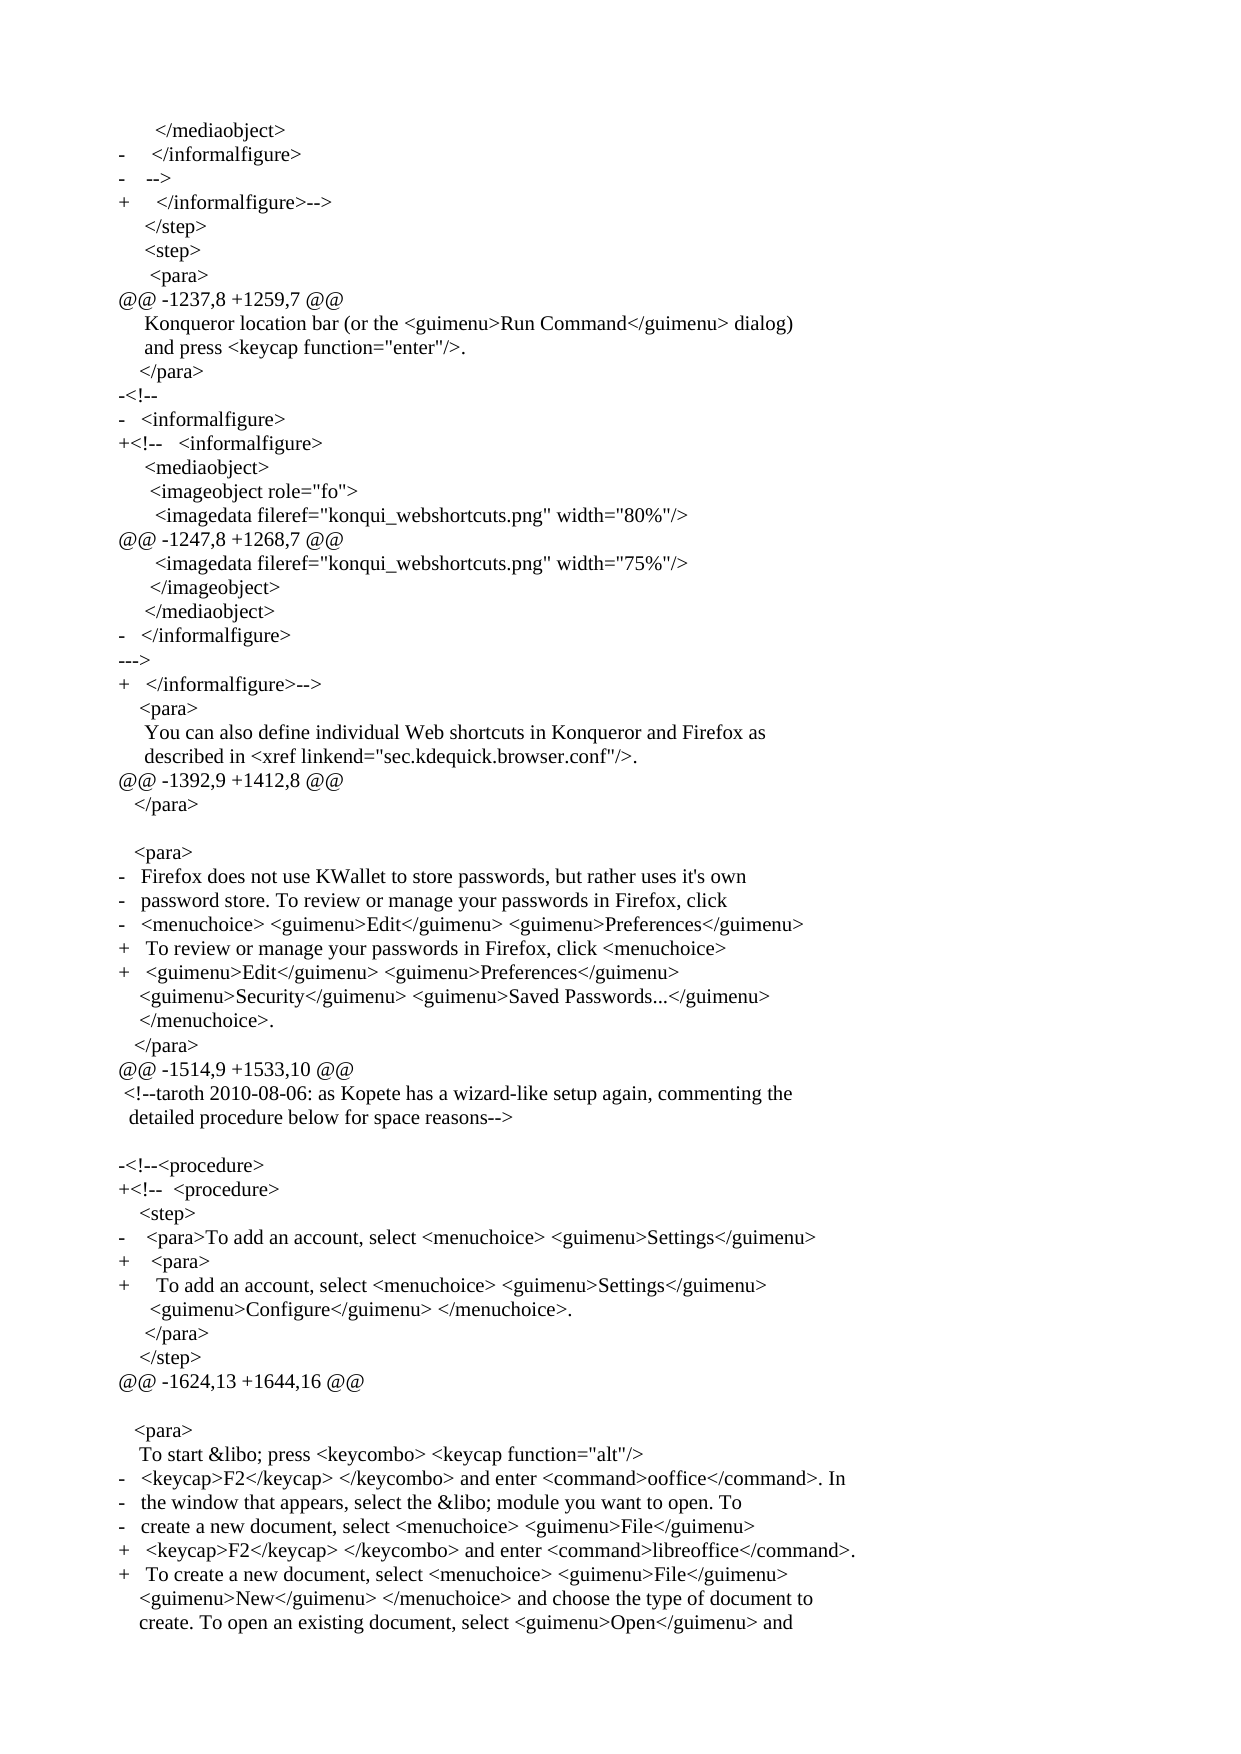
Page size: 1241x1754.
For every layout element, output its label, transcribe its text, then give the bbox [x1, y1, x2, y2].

text </mediaobject> [118, 118, 1122, 142]
text + To review or manage your passwords in Firefox, click <menuchoice> [118, 936, 1122, 960]
text To start &libo; press <keycombo> <keycap function="alt"/> [118, 1442, 1122, 1466]
text You can also define individual Web shortcuts in Konqueror and Firefox as [118, 720, 1122, 744]
text - <para>To add an account, select <menuchoice> <guimenu>Settings</guimenu> [118, 1225, 1122, 1249]
text <imagedata fileref="konqui_webshortcuts.png" width="75%"/> [118, 551, 1122, 575]
text + To create a new document, select <menuchoice> <guimenu>File</guimenu> [118, 1562, 1122, 1586]
text + </informalfigure>--> [118, 672, 1122, 696]
text - <keycap>F2</keycap> </keycombo> and enter <command>ooffice</command>. In [118, 1466, 1122, 1490]
text and press <keycap function="enter"/>. [118, 335, 1122, 359]
text - <menuchoice> <guimenu>Edit</guimenu> <guimenu>Preferences</guimenu> [118, 912, 1122, 936]
text <step> [118, 1201, 1122, 1225]
text <para> [118, 1417, 1122, 1442]
text </imageobject> [118, 575, 1122, 599]
text -<!--<procedure> [118, 1153, 1122, 1177]
text Konqueror location bar (or the <guimenu>Run Command</guimenu> dialog) [118, 311, 1122, 335]
text <para> [118, 696, 1122, 720]
text <guimenu>Configure</guimenu> </menuchoice>. [118, 1297, 1122, 1321]
text - </informalfigure> [118, 623, 1122, 647]
text - the window that appears, select the &libo; module you want to open. To [118, 1490, 1122, 1514]
text <guimenu>Security</guimenu> <guimenu>Saved Passwords...</guimenu> [118, 984, 1122, 1008]
text @@ -1392,9 +1412,8 @@ [118, 768, 1122, 792]
text <para> [118, 262, 1122, 287]
text </step> [118, 214, 1122, 238]
text + <guimenu>Edit</guimenu> <guimenu>Preferences</guimenu> [118, 960, 1122, 984]
text +<!-- <informalfigure> [118, 431, 1122, 455]
text </para> [118, 359, 1122, 383]
text </para> [118, 792, 1122, 816]
text + </informalfigure>--> [118, 190, 1122, 214]
text - </informalfigure> [118, 142, 1122, 166]
text - <informalfigure> [118, 407, 1122, 431]
text <imageobject role="fo"> [118, 479, 1122, 503]
text </menuchoice>. [118, 1008, 1122, 1032]
text </step> [118, 1345, 1122, 1369]
text <guimenu>New</guimenu> </menuchoice> and choose the type of document to [118, 1586, 1122, 1610]
text - --> [118, 166, 1122, 190]
text + To add an account, select <menuchoice> <guimenu>Settings</guimenu> [118, 1273, 1122, 1297]
text create. To open an existing document, select <guimenu>Open</guimenu> and [118, 1610, 1122, 1634]
text detailed procedure below for space reasons--> [118, 1105, 1122, 1129]
text <imagedata fileref="konqui_webshortcuts.png" width="80%"/> [118, 503, 1122, 527]
text </para> [118, 1032, 1122, 1057]
text -<!-- [118, 383, 1122, 407]
text + <para> [118, 1249, 1122, 1273]
text @@ -1514,9 +1533,10 @@ [118, 1057, 1122, 1081]
text <!--taroth 2010-08-06: as Kopete has a wizard-like setup again, commenting the [118, 1081, 1122, 1105]
text <step> [118, 238, 1122, 262]
text - password store. To review or manage your passwords in Firefox, click [118, 888, 1122, 912]
text </mediaobject> [118, 599, 1122, 623]
text </para> [118, 1321, 1122, 1345]
text @@ -1237,8 +1259,7 @@ [118, 287, 1122, 311]
text <mediaobject> [118, 455, 1122, 479]
text - create a new document, select <menuchoice> <guimenu>File</guimenu> [118, 1514, 1122, 1538]
text +<!-- <procedure> [118, 1177, 1122, 1201]
text described in <xref linkend="sec.kdequick.browser.conf"/>. [118, 744, 1122, 768]
text - Firefox does not use KWallet to store passwords, but rather uses it's own [118, 864, 1122, 888]
text + <keycap>F2</keycap> </keycombo> and enter <command>libreoffice</command>. [118, 1538, 1122, 1562]
text @@ -1247,8 +1268,7 @@ [118, 527, 1122, 551]
text ---> [118, 647, 1122, 672]
text <para> [118, 840, 1122, 864]
text @@ -1624,13 +1644,16 @@ [118, 1369, 1122, 1393]
